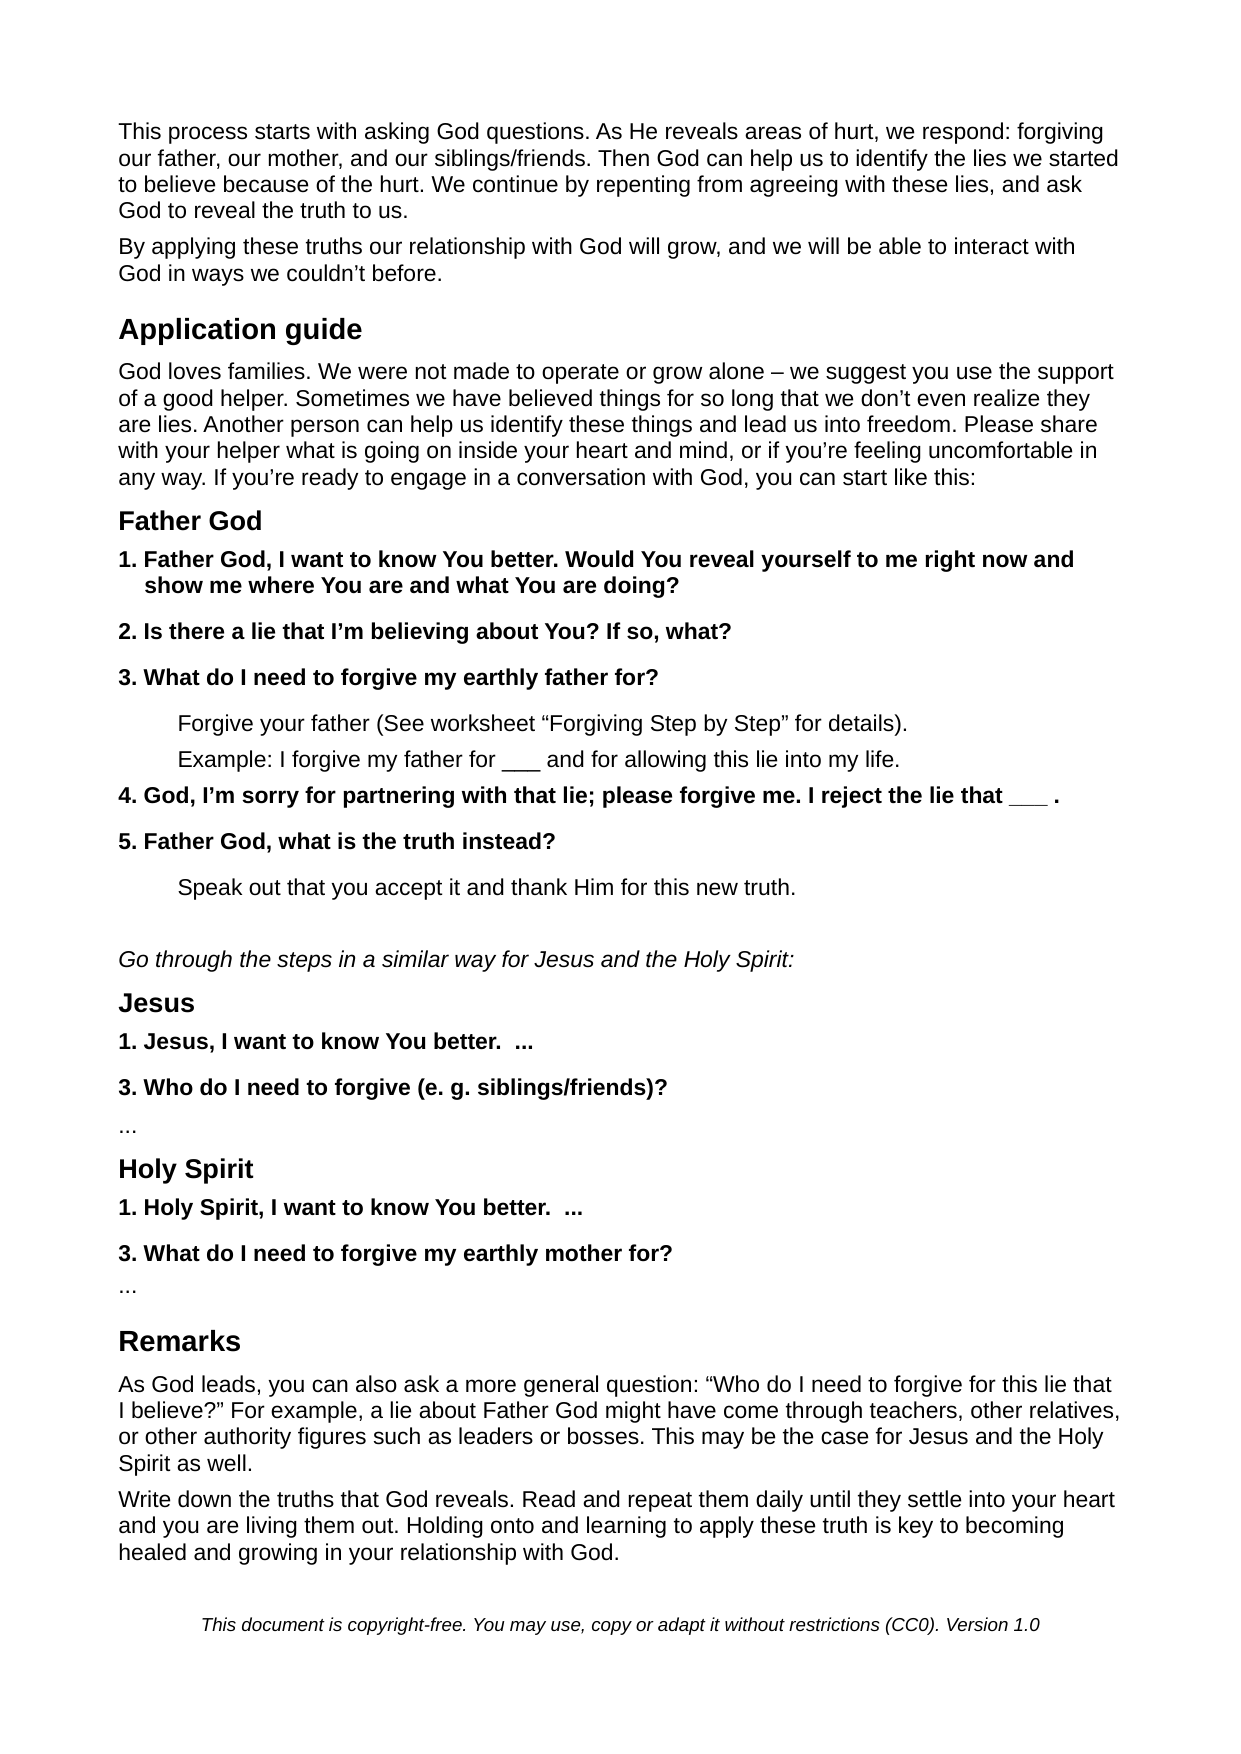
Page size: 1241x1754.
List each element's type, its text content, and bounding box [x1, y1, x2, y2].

text Go through the steps in a similar way for Jesus and the Holy Spirit: [118, 946, 1122, 972]
text By applying these truths our relationship with God will grow, and we will be able to interact with God in ways we couldn’t before. [118, 233, 1122, 286]
text God loves families. We were not made to operate or grow alone – we suggest you use the support of a good helper. Sometimes we have believed things for so long that we don’t even realize they are lies. Another person can help us identify these things and lead us into freedom. Please share with your helper what is going on inside your heart and mind, or if you’re feeling uncomfortable in any way. If you’re ready to engage in a conversation with God, you can start like this: [118, 358, 1122, 490]
text 3. What do I need to forgive my earthly father for? [118, 664, 1122, 690]
text 3. Who do I need to forgive (e. g. siblings/friends)? [118, 1074, 1122, 1100]
text Write down the truths that God reveals. Read and repeat them daily until they settle into your heart and you are living them out. Holding onto and learning to apply these truth is key to becoming healed and growing in your relationship with God. [118, 1486, 1122, 1565]
text Speak out that you accept it and thank Him for this new truth. [177, 873, 1122, 900]
subtitle Holy Spirit [118, 1153, 1122, 1184]
text This process starts with asking God questions. As He reveals areas of hurt, we respond: forgiving our father, our mother, and our siblings/friends. Then God can help us to identify the lies we started to believe because of the hurt. We continue by repenting from agreeing with these lies, and ask God to reveal the truth to us. [118, 118, 1122, 223]
text As God leads, you can also ask a more general question: “Who do I need to forgive for this lie that I believe?” For example, a lie about Father God might have come through teachers, other relatives, or other authority figures such as leaders or bosses. This may be the case for Jesus and the Holy Spirit as well. [118, 1371, 1122, 1476]
subtitle Application guide [118, 312, 1122, 346]
text 2. Is there a lie that I’m believing about You? If so, what? [118, 618, 1122, 644]
text 1. Holy Spirit, I want to know You better. ... [118, 1194, 1122, 1220]
text 3. What do I need to forgive my earthly mother for? [118, 1239, 1122, 1266]
subtitle Jesus [118, 987, 1122, 1018]
text Forgive your father (See worksheet “Forgiving Step by Step” for details). [177, 709, 1122, 736]
text 5. Father God, what is the truth instead? [118, 828, 1122, 854]
text ... [118, 1272, 1122, 1298]
text 4. God, I’m sorry for partnering with that lie; please forgive me. I reject the lie that ___ . [118, 782, 1122, 808]
text ... [118, 1112, 1122, 1138]
text 1. Father God, I want to know You better. Would You reveal yourself to me right now and show me where You are and what You are doing? [118, 546, 1122, 598]
subtitle Remarks [118, 1324, 1122, 1358]
subtitle Father God [118, 505, 1122, 536]
text 1. Jesus, I want to know You better. ... [118, 1028, 1122, 1054]
text Example: I forgive my father for ___ and for allowing this lie into my life. [177, 746, 1122, 772]
